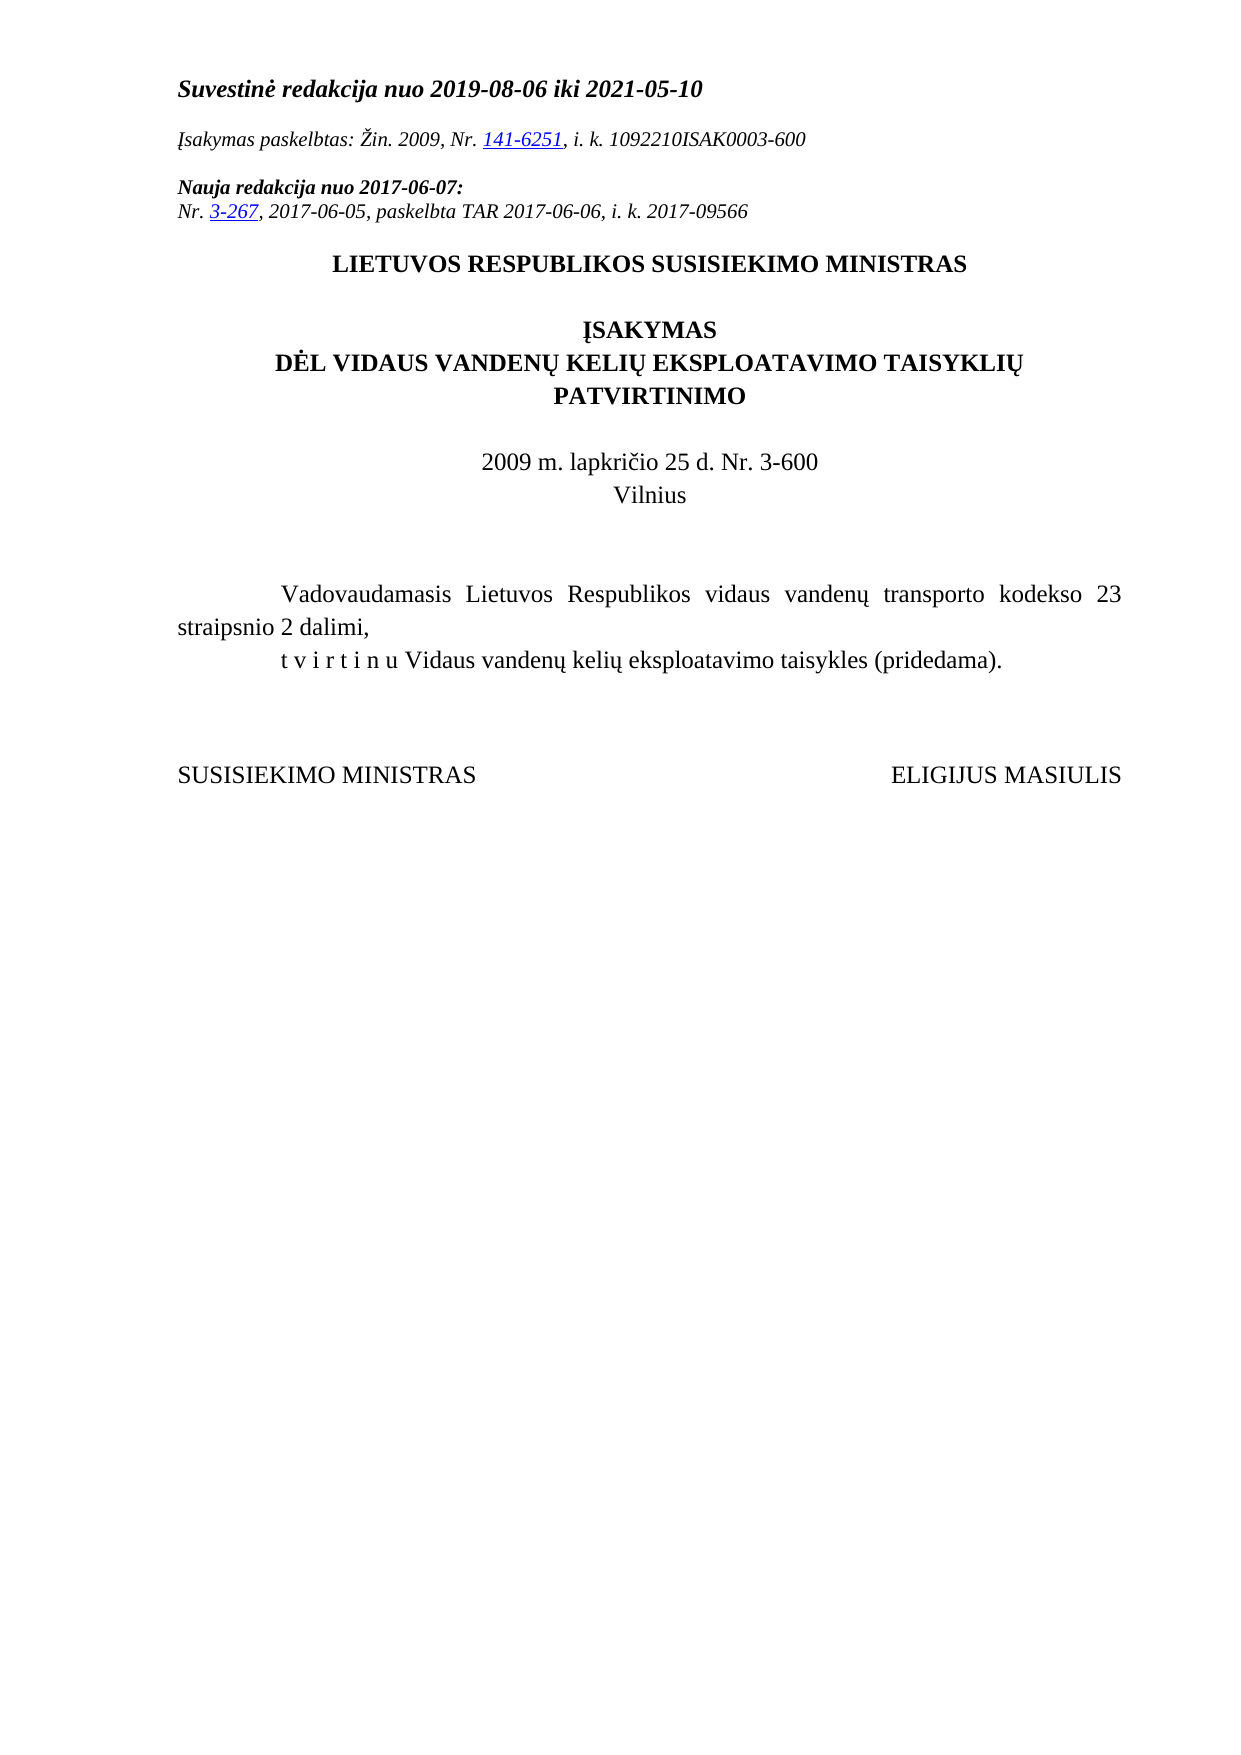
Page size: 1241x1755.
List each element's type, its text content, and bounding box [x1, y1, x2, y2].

text Suvestinė redakcija nuo 2019-08-06 iki 2021-05-10 [177, 74, 1122, 103]
text Vadovaudamasis Lietuvos Respublikos vidaus vandenų transporto kodekso 23 straipsnio 2 dalimi, [177, 579, 1122, 641]
text Nauja redakcija nuo 2017-06-07: [177, 175, 1122, 199]
text t v i r t i n u Vidaus vandenų kelių eksploatavimo taisykles (pridedama). [177, 646, 1122, 674]
text Nr. 3-267, 2017-06-05, paskelbta TAR 2017-06-06, i. k. 2017-09566 [177, 199, 1122, 223]
text Vilnius [177, 480, 1122, 509]
text Susisiekimo ministras Eligijus Masiulis [177, 761, 1122, 789]
text Įsakymas paskelbtas: Žin. 2009, Nr. 141-6251, i. k. 1092210ISAK0003-600 [177, 127, 1122, 151]
text ĮSAKYMAS [177, 315, 1122, 344]
text DĖL VIDAUS VANDENŲ KELIŲ EKSPLOATAVIMO TAISYKLIŲ PATVIRTINIMO [177, 348, 1122, 410]
text 2009 m. lapkričio 25 d. Nr. 3-600 [177, 447, 1122, 476]
text LIETUVOS RESPUBLIKOS SUSISIEKIMO MINISTRAS [177, 249, 1122, 278]
